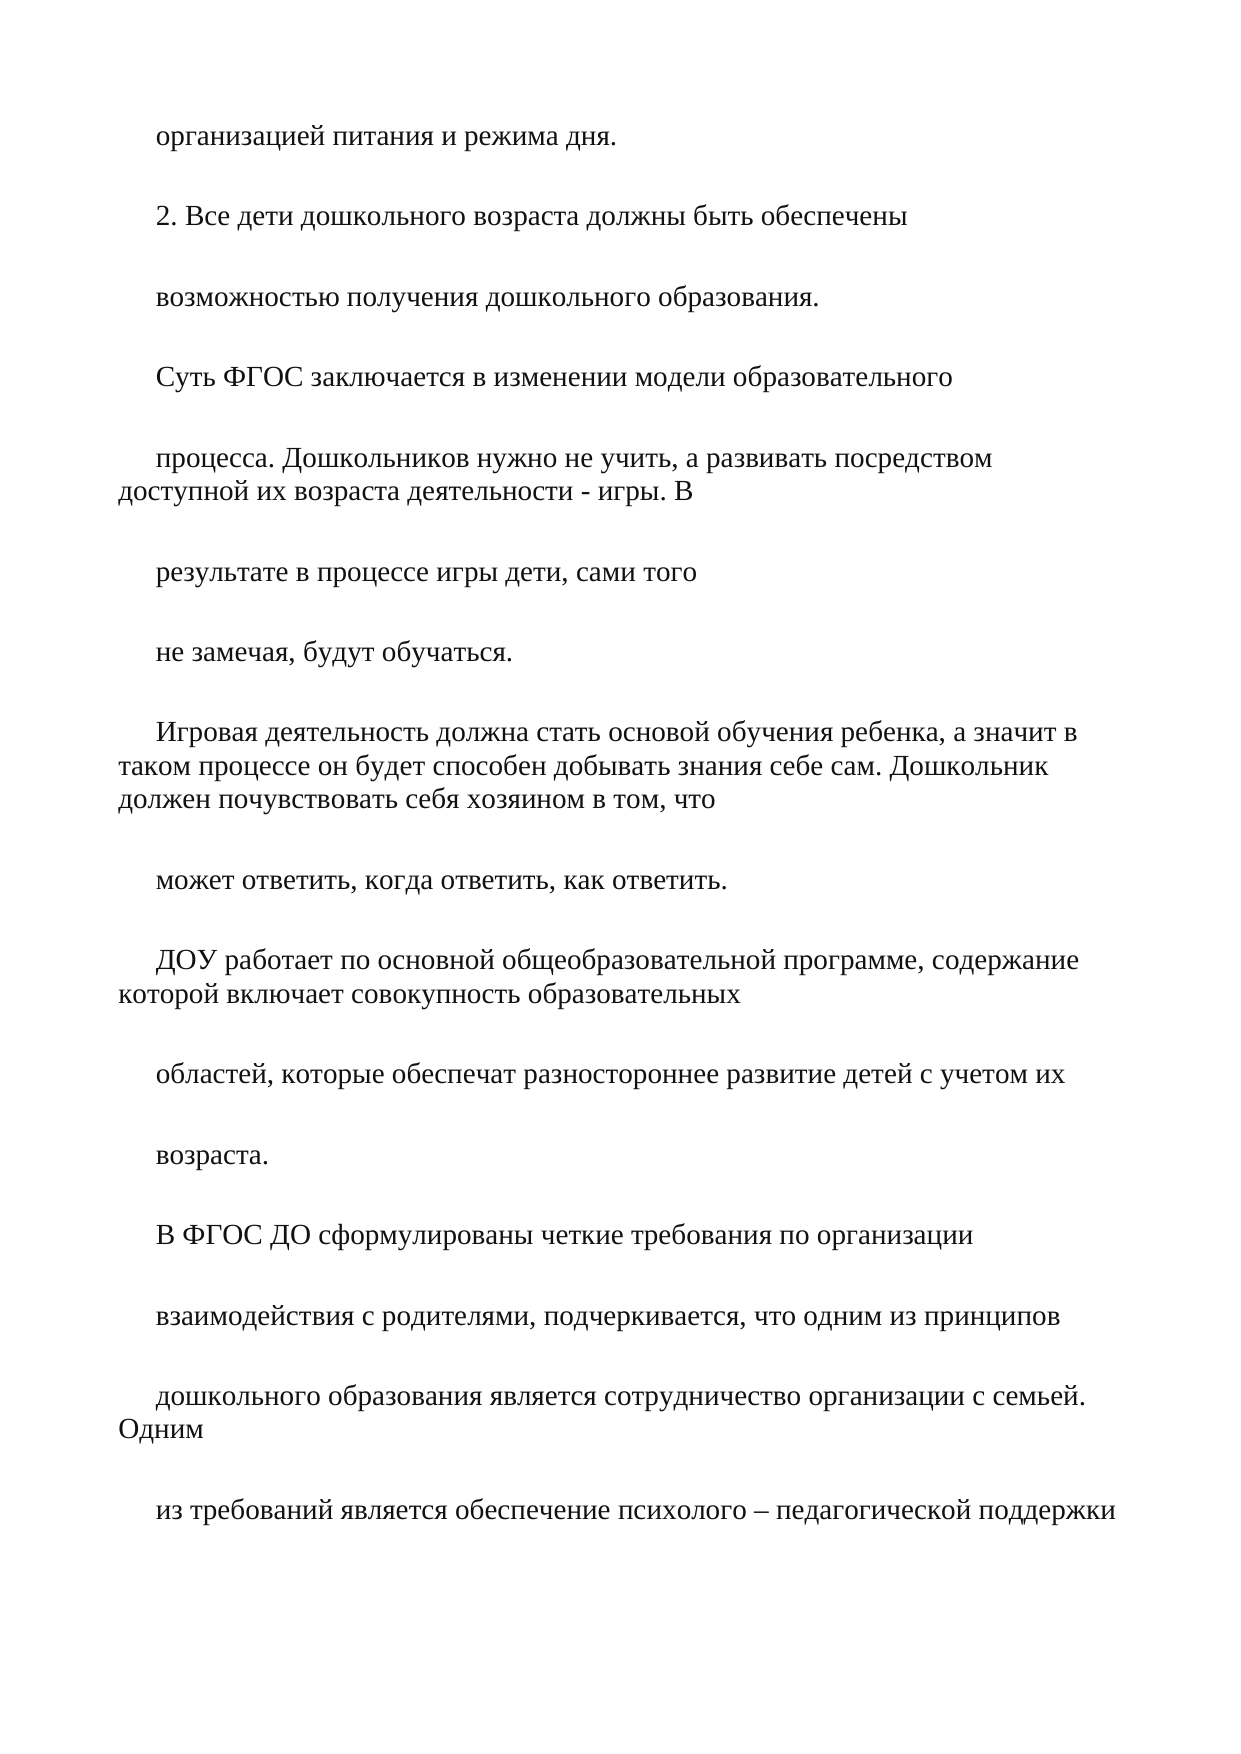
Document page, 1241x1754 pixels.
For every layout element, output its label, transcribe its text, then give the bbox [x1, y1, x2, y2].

text возможностью получения дошкольного образования. [118, 279, 1122, 312]
text не замечая, будут обучаться. [118, 634, 1122, 668]
text Суть ФГОС заключается в изменении модели образовательного [118, 359, 1122, 393]
text из требований является обеспечение психолого – педагогической поддержки [118, 1492, 1122, 1526]
text ДОУ работает по основной общеобразовательной программе, содержание которой включает совокупность образовательных [118, 942, 1122, 1009]
text возраста. [118, 1137, 1122, 1170]
text дошкольного образования является сотрудничество организации с семьей. Одним [118, 1378, 1122, 1445]
text Игровая деятельность должна стать основой обучения ребенка, а значит в таком процессе он будет способен добывать знания себе сам. Дошкольник должен почувствовать себя хозяином в том, что [118, 714, 1122, 815]
text процесса. Дошкольников нужно не учить, а развивать посредством доступной их возраста деятельности - игры. В [118, 440, 1122, 507]
text В ФГОС ДО сформулированы четкие требования по организации [118, 1217, 1122, 1251]
text областей, которые обеспечат разностороннее развитие детей с учетом их [118, 1056, 1122, 1090]
text результате в процессе игры дети, сами того [118, 554, 1122, 587]
text взаимодействия с родителями, подчеркивается, что одним из принципов [118, 1298, 1122, 1331]
text 2. Все дети дошкольного возраста должны быть обеспечены [118, 198, 1122, 232]
text организацией питания и режима дня. [118, 118, 1122, 152]
text может ответить, когда ответить, как ответить. [118, 862, 1122, 896]
